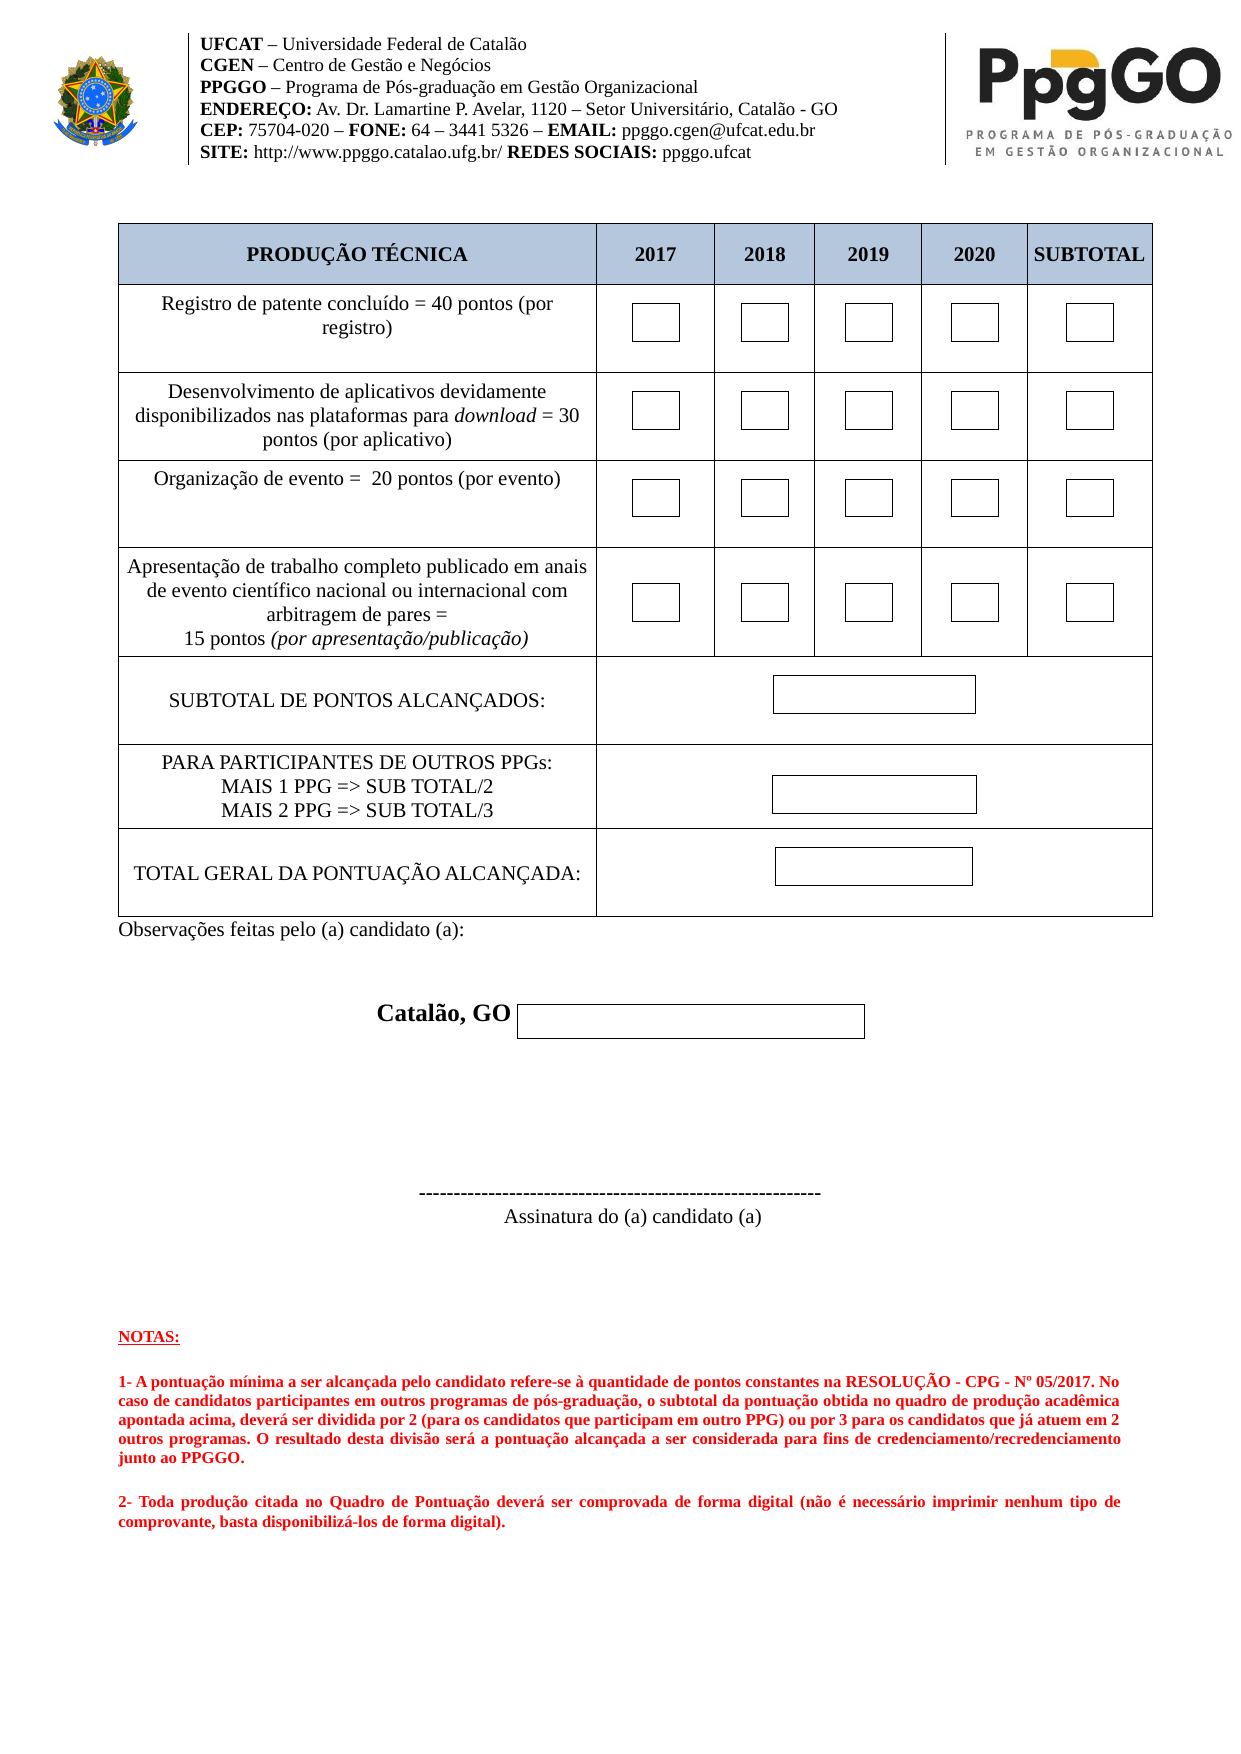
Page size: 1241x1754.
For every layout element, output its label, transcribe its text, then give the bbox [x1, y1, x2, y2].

table_header 2017 [597, 224, 714, 284]
table_cell [715, 373, 814, 459]
table_cell [597, 461, 714, 547]
table_cell SUBTOTAL DE PONTOS ALCANÇADOS: [119, 657, 596, 743]
table_header 2020 [922, 224, 1027, 284]
table_cell [597, 745, 1152, 828]
text Assinatura do (a) candidato (a) [118, 1204, 1122, 1228]
table_cell [1028, 373, 1152, 459]
text Observações feitas pelo (a) candidato (a): [118, 917, 1122, 941]
table_cell Desenvolvimento de aplicativos devidamente disponibilizados nas plataformas para download = 30 pontos (por aplicativo) [119, 373, 596, 459]
table_cell Registro de patente concluído = 40 pontos (por registro) [119, 285, 596, 372]
table_cell [715, 548, 814, 656]
picture [10, 51, 181, 152]
table_cell TOTAL GERAL DA PONTUAÇÃO ALCANÇADA: [119, 829, 596, 916]
table_cell [715, 285, 814, 372]
table_cell [715, 461, 814, 547]
text NOTAS: [118, 1327, 1122, 1346]
table_cell [597, 829, 1152, 916]
table_cell [1028, 548, 1152, 656]
text Catalão, GO [118, 998, 1122, 1038]
table_cell [922, 461, 1027, 547]
table_header 2018 [715, 224, 814, 284]
text 1- A pontuação mínima a ser alcançada pelo candidato refere-se à quantidade de pontos constantes na RESOLUÇÃO - CPG - Nº 05/2017. No caso de candidatos participantes em outros programas de pós-graduação, o subtotal da pontuação obtida no quadro de produção acadêmica apontada acima, deverá ser dividida por 2 (para os candidatos que participam em outro PPG) ou por 3 para os candidatos que já atuem em 2 outros programas. O resultado desta divisão será a pontuação alcançada a ser considerada para fins de credenciamento/recredenciamento junto ao PPGGO. [118, 1371, 1122, 1467]
table_cell [597, 373, 714, 459]
table_cell [815, 548, 921, 656]
table_cell Organização de evento = 20 pontos (por evento) [119, 461, 596, 547]
table_cell [597, 548, 714, 656]
table_cell [922, 285, 1027, 372]
table_cell Apresentação de trabalho completo publicado em anais de evento científico nacional ou internacional com arbitragem de pares = 15 pontos (por apresentação/publicação) [119, 548, 596, 656]
table_header SUBTOTAL [1028, 224, 1152, 284]
table_cell [597, 657, 1152, 743]
table_cell [815, 461, 921, 547]
table_cell PARA PARTICIPANTES DE OUTROS PPGs: MAIS 1 PPG => SUB TOTAL/2 MAIS 2 PPG => SUB TOTAL/3 [119, 745, 596, 828]
table_cell [815, 373, 921, 459]
table_cell [922, 373, 1027, 459]
text 2- Toda produção citada no Quadro de Pontuação deverá ser comprovada de forma digital (não é necessário imprimir nenhum tipo de comprovante, basta disponibilizá-los de forma digital). [118, 1492, 1122, 1531]
table_cell [815, 285, 921, 372]
table_header PRODUÇÃO TÉCNICA [119, 224, 596, 284]
table_cell [1028, 285, 1152, 372]
picture [963, 44, 1235, 159]
text ---------------------------------------------------------- [118, 1180, 1122, 1204]
table_cell [597, 285, 714, 372]
table_header 2019 [815, 224, 921, 284]
table_cell [922, 548, 1027, 656]
table_cell [1028, 461, 1152, 547]
